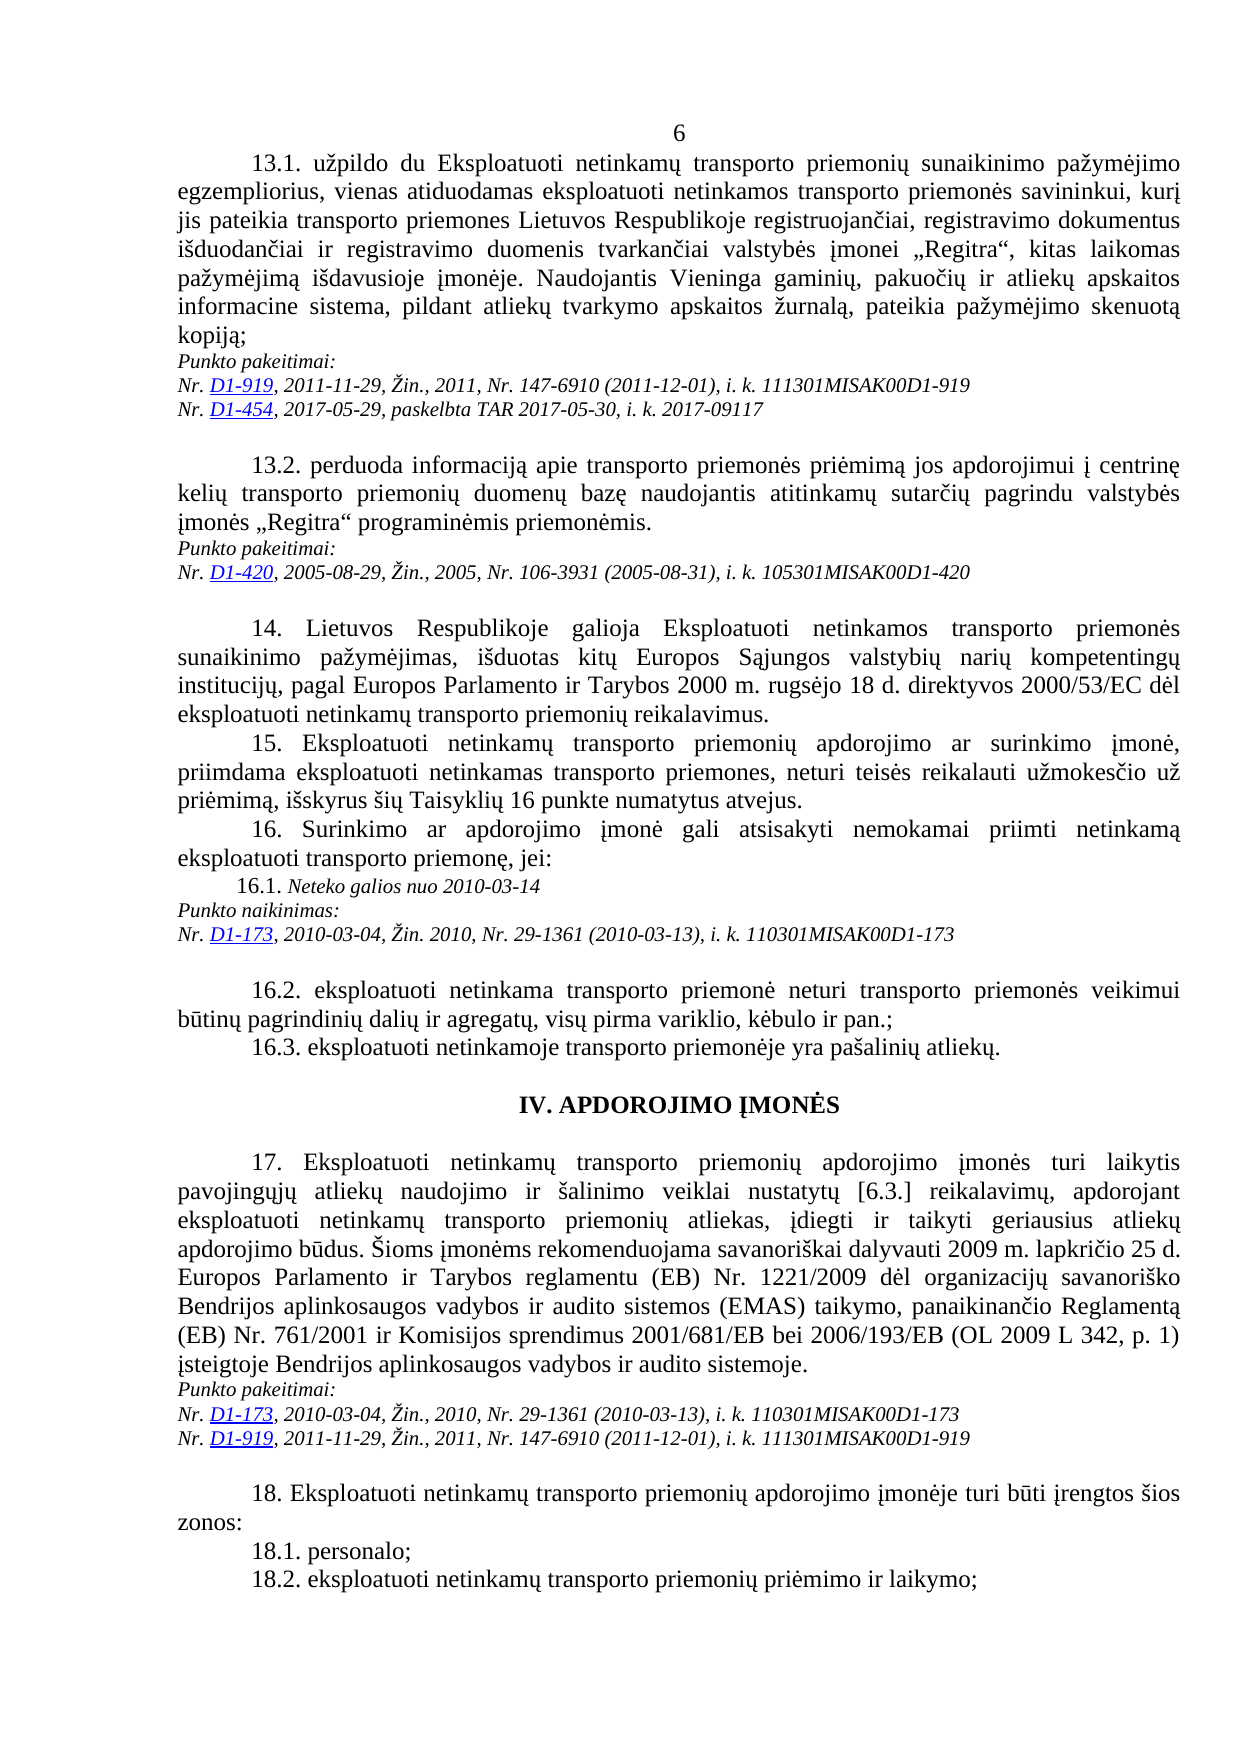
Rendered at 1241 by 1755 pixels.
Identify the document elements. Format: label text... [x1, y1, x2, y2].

text 16.2. eksploatuoti netinkama transporto priemonė neturi transporto priemonės veikimui būtinų pagrindinių dalių ir agregatų, visų pirma variklio, kėbulo ir pan.; [177, 975, 1181, 1032]
text 16.3. eksploatuoti netinkamoje transporto priemonėje yra pašalinių atliekų. [177, 1032, 1181, 1061]
text Nr. D1-919, 2011-11-29, Žin., 2011, Nr. 147-6910 (2011-12-01), i. k. 111301MISAK00D1-919 [177, 373, 1181, 397]
text 13.1. užpildo du Eksploatuoti netinkamų transporto priemonių sunaikinimo pažymėjimo egzempliorius, vienas atiduodamas eksploatuoti netinkamos transporto priemonės savininkui, kurį jis pateikia transporto priemones Lietuvos Respublikoje registruojančiai, registravimo dokumentus išduodančiai ir registravimo duomenis tvarkančiai valstybės įmonei „Regitra“, kitas laikomas pažymėjimą išdavusioje įmonėje. Naudojantis Vieninga gaminių, pakuočių ir atliekų apskaitos informacine sistema, pildant atliekų tvarkymo apskaitos žurnalą, pateikia pažymėjimo skenuotą kopiją; [177, 148, 1181, 349]
text 16. Surinkimo ar apdorojimo įmonė gali atsisakyti nemokamai priimti netinkamą eksploatuoti transporto priemonę, jei: [177, 814, 1181, 872]
text Nr. D1-919, 2011-11-29, Žin., 2011, Nr. 147-6910 (2011-12-01), i. k. 111301MISAK00D1-919 [177, 1426, 1181, 1449]
text IV. APDOROJIMO ĮMONĖS [177, 1090, 1181, 1119]
text 18.2. eksploatuoti netinkamų transporto priemonių priėmimo ir laikymo; [177, 1564, 1181, 1593]
text Nr. D1-420, 2005-08-29, Žin., 2005, Nr. 106-3931 (2005-08-31), i. k. 105301MISAK00D1-420 [177, 560, 1181, 584]
text 15. Eksploatuoti netinkamų transporto priemonių apdorojimo ar surinkimo įmonė, priimdama eksploatuoti netinkamas transporto priemones, neturi teisės reikalauti užmokesčio už priėmimą, išskyrus šių Taisyklių 16 punkte numatytus atvejus. [177, 728, 1181, 814]
text Punkto pakeitimai: [177, 349, 1181, 373]
text Nr. D1-173, 2010-03-04, Žin. 2010, Nr. 29-1361 (2010-03-13), i. k. 110301MISAK00D1-173 [177, 922, 1181, 946]
text 17. Eksploatuoti netinkamų transporto priemonių apdorojimo įmonės turi laikytis pavojingųjų atliekų naudojimo ir šalinimo veiklai nustatytų [6.3.] reikalavimų, apdorojant eksploatuoti netinkamų transporto priemonių atliekas, įdiegti ir taikyti geriausius atliekų apdorojimo būdus. Šioms įmonėms rekomenduojama savanoriškai dalyvauti 2009 m. lapkričio 25 d. Europos Parlamento ir Tarybos reglamentu (EB) Nr. 1221/2009 dėl organizacijų savanoriško Bendrijos aplinkosaugos vadybos ir audito sistemos (EMAS) taikymo, panaikinančio Reglamentą (EB) Nr. 761/2001 ir Komisijos sprendimus 2001/681/EB bei 2006/193/EB (OL 2009 L 342, p. 1) įsteigtoje Bendrijos aplinkosaugos vadybos ir audito sistemoje. [177, 1147, 1181, 1377]
text 18.1. personalo; [177, 1536, 1181, 1564]
text Punkto naikinimas: [177, 898, 1181, 922]
text 18. Eksploatuoti netinkamų transporto priemonių apdorojimo įmonėje turi būti įrengtos šios zonos: [177, 1478, 1181, 1536]
text Nr. D1-173, 2010-03-04, Žin., 2010, Nr. 29-1361 (2010-03-13), i. k. 110301MISAK00D1-173 [177, 1401, 1181, 1426]
text Punkto pakeitimai: [177, 1377, 1181, 1401]
text 13.2. perduoda informaciją apie transporto priemonės priėmimą jos apdorojimui į centrinę kelių transporto priemonių duomenų bazę naudojantis atitinkamų sutarčių pagrindu valstybės įmonės „Regitra“ programinėmis priemonėmis. [177, 450, 1181, 536]
text 16.1. Neteko galios nuo 2010-03-14 [177, 872, 1181, 898]
text Nr. D1-454, 2017-05-29, paskelbta TAR 2017-05-30, i. k. 2017-09117 [177, 397, 1181, 421]
text Punkto pakeitimai: [177, 536, 1181, 560]
text 14. Lietuvos Respublikoje galioja Eksploatuoti netinkamos transporto priemonės sunaikinimo pažymėjimas, išduotas kitų Europos Sąjungos valstybių narių kompetentingų institucijų, pagal Europos Parlamento ir Tarybos 2000 m. rugsėjo 18 d. direktyvos 2000/53/EC dėl eksploatuoti netinkamų transporto priemonių reikalavimus. [177, 613, 1181, 728]
